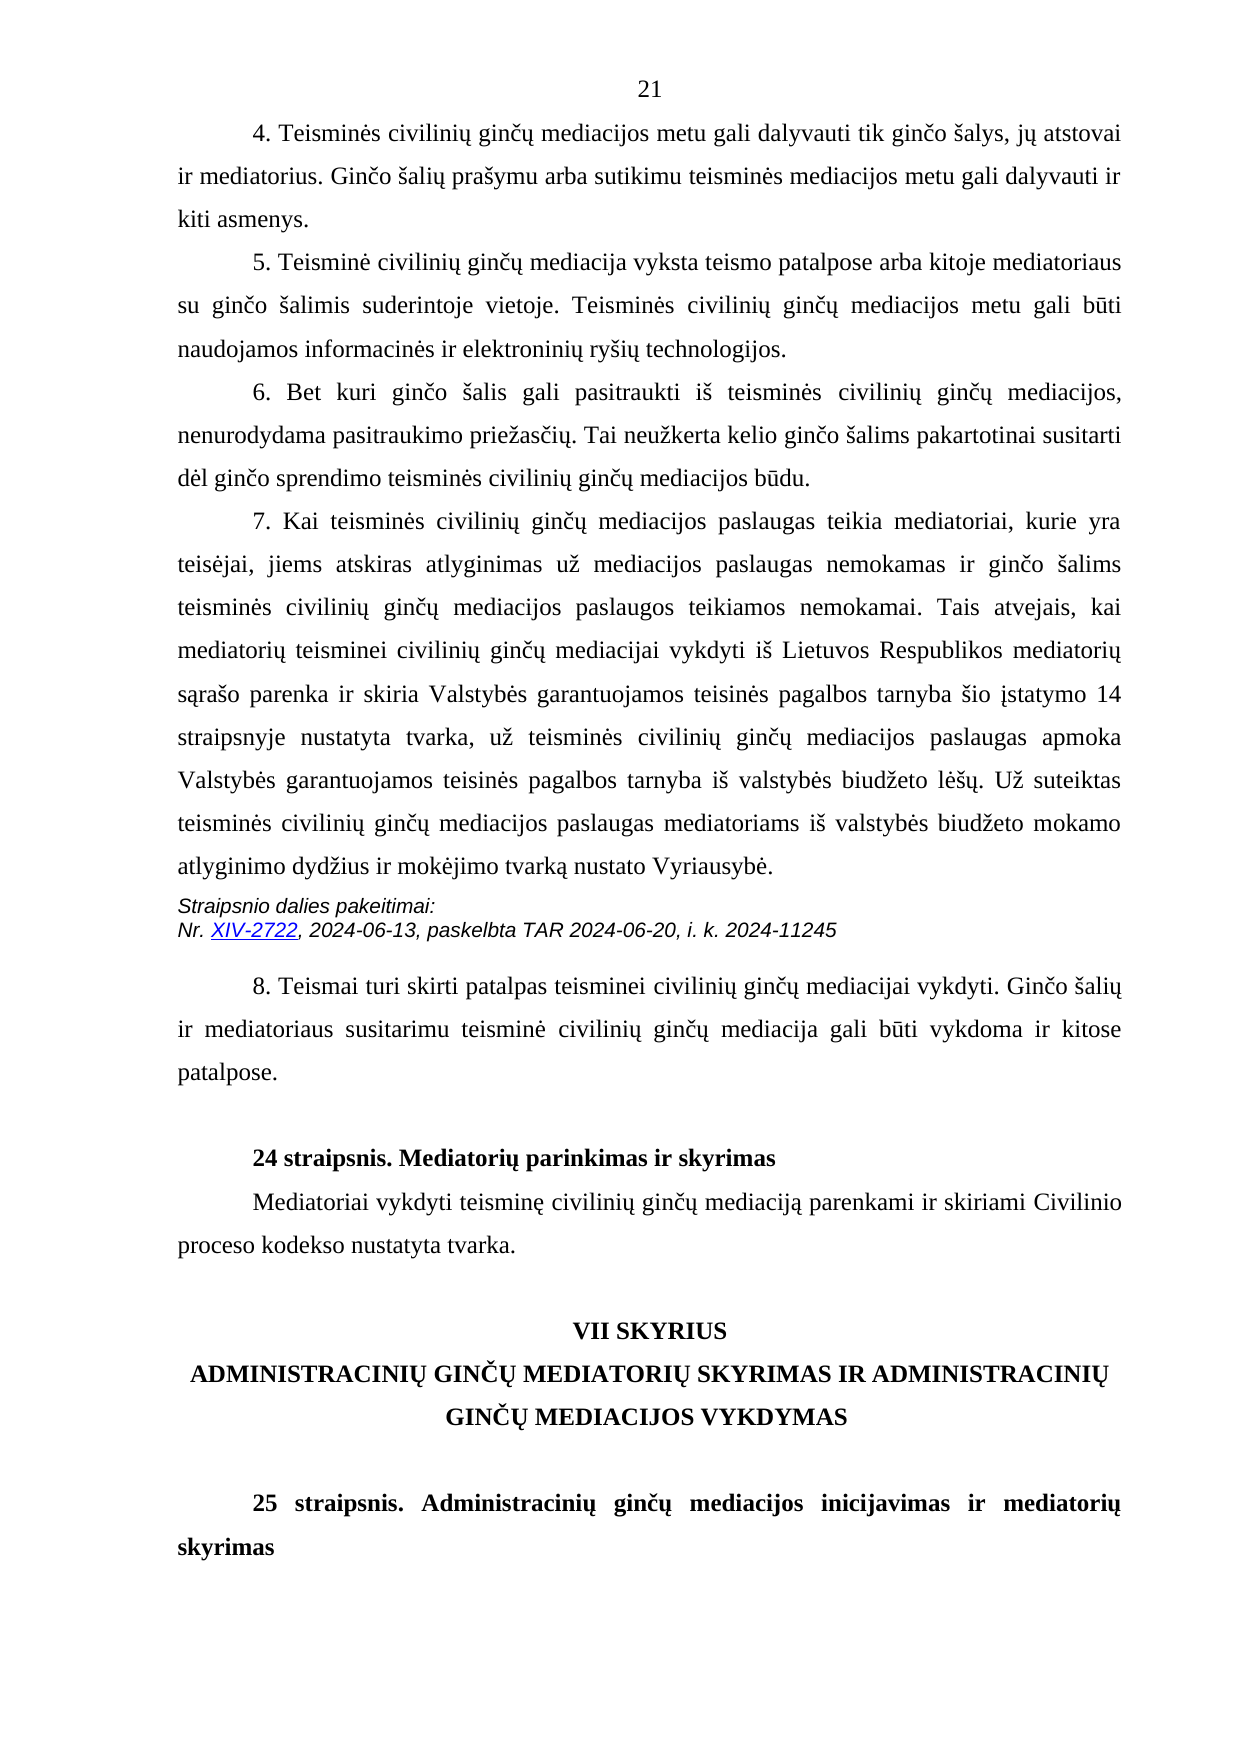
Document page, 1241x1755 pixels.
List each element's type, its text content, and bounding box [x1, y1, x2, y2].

text 4. Teisminės civilinių ginčų mediacijos metu gali dalyvauti tik ginčo šalys, jų atstovai ir mediatorius. Ginčo šalių prašymu arba sutikimu teisminės mediacijos metu gali dalyvauti ir kiti asmenys. [177, 118, 1122, 233]
text VII SKYRIUS [177, 1316, 1122, 1345]
text 25 straipsnis. Administracinių ginčų mediacijos inicijavimas ir mediatorių skyrimas [177, 1488, 1122, 1560]
text Nr. XIV-2722, 2024-06-13, paskelbta TAR 2024-06-20, i. k. 2024-11245 [177, 918, 1122, 942]
text 8. Teismai turi skirti patalpas teisminei civilinių ginčų mediacijai vykdyti. Ginčo šalių ir mediatoriaus susitarimu teisminė civilinių ginčų mediacija gali būti vykdoma ir kitose patalpose. [177, 971, 1122, 1086]
text 24 straipsnis. Mediatorių parinkimas ir skyrimas [177, 1143, 1122, 1172]
text 7. Kai teisminės civilinių ginčų mediacijos paslaugas teikia mediatoriai, kurie yra teisėjai, jiems atskiras atlyginimas už mediacijos paslaugas nemokamas ir ginčo šalims teisminės civilinių ginčų mediacijos paslaugos teikiamos nemokamai. Tais atvejais, kai mediatorių teisminei civilinių ginčų mediacijai vykdyti iš Lietuvos Respublikos mediatorių sąrašo parenka ir skiria Valstybės garantuojamos teisinės pagalbos tarnyba šio įstatymo 14 straipsnyje nustatyta tvarka, už teisminės civilinių ginčų mediacijos paslaugas apmoka Valstybės garantuojamos teisinės pagalbos tarnyba iš valstybės biudžeto lėšų. Už suteiktas teisminės civilinių ginčų mediacijos paslaugas mediatoriams iš valstybės biudžeto mokamo atlyginimo dydžius ir mokėjimo tvarką nustato Vyriausybė. [177, 506, 1122, 880]
text Straipsnio dalies pakeitimai: [177, 894, 1122, 918]
text Mediatoriai vykdyti teisminę civilinių ginčų mediaciją parenkami ir skiriami Civilinio proceso kodekso nustatyta tvarka. [177, 1187, 1122, 1258]
text 6. Bet kuri ginčo šalis gali pasitraukti iš teisminės civilinių ginčų mediacijos, nenurodydama pasitraukimo priežasčių. Tai neužkerta kelio ginčo šalims pakartotinai susitarti dėl ginčo sprendimo teisminės civilinių ginčų mediacijos būdu. [177, 377, 1122, 492]
text ADMINISTRACINIŲ GINČŲ MEDIATORIŲ SKYRIMAS IR ADMINISTRACINIŲ GINČŲ MEDIACIJOS VYKDYMAS [177, 1359, 1122, 1431]
text 5. Teisminė civilinių ginčų mediacija vyksta teismo patalpose arba kitoje mediatoriaus su ginčo šalimis suderintoje vietoje. Teisminės civilinių ginčų mediacijos metu gali būti naudojamos informacinės ir elektroninių ryšių technologijos. [177, 247, 1122, 362]
